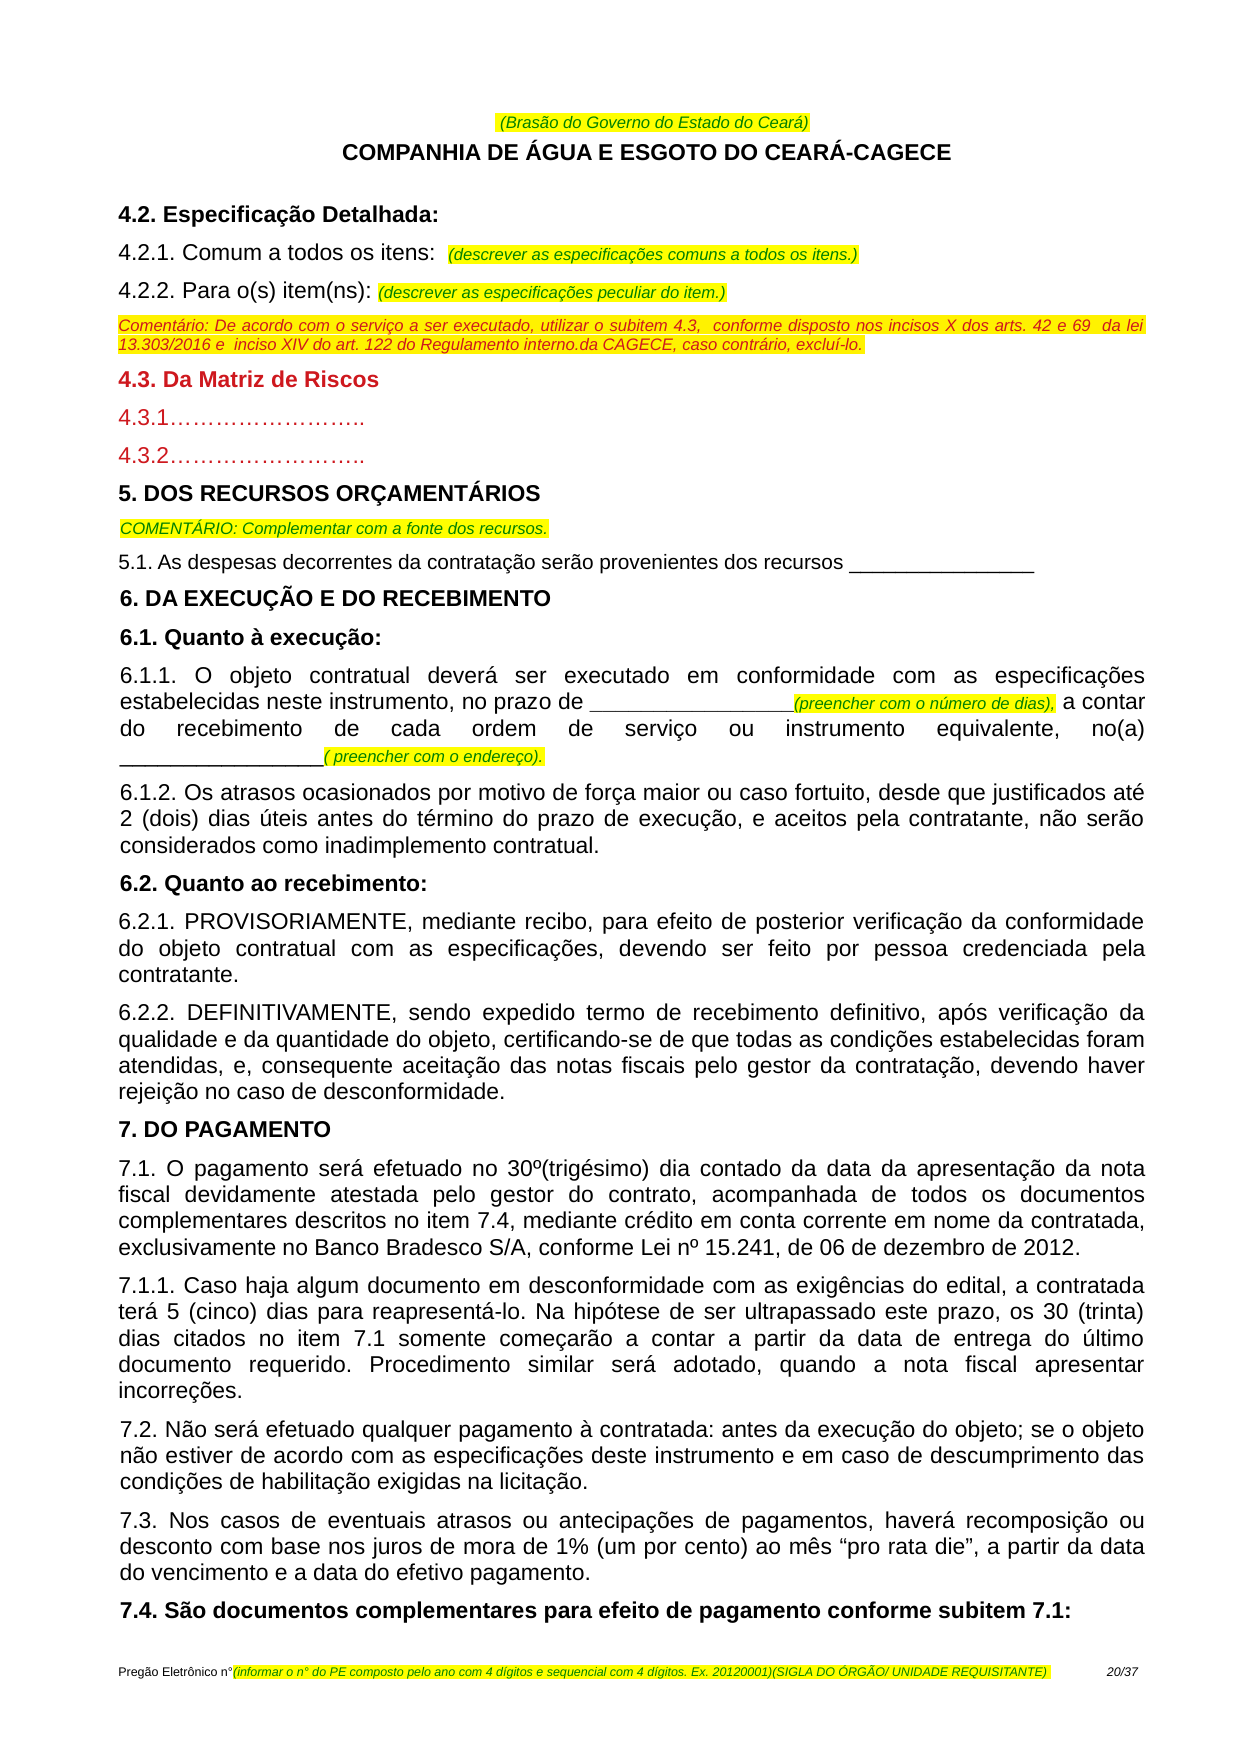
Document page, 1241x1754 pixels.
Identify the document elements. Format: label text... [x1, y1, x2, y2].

text 4.3.2…………………….. [118, 442, 1146, 468]
text 7. DO PAGAMENTO [118, 1116, 1146, 1143]
text 4.2. Especificação Detalhada: [118, 201, 1146, 227]
text Comentário: De acordo com o serviço a ser executado, utilizar o subitem 4.3, conforme disposto nos incisos X dos arts. 42 e 69 da lei 13.303/2016 e inciso XIV do art. 122 do Regulamento interno.da CAGECE, caso contrário, excluí-lo. [118, 315, 1146, 354]
text 6.2.2. DEFINITIVAMENTE, sendo expedido termo de recebimento definitivo, após verificação da qualidade e da quantidade do objeto, certificando-se de que todas as condições estabelecidas foram atendidas, e, consequente aceitação das notas fiscais pelo gestor da contratação, devendo haver rejeição no caso de desconformidade. [118, 999, 1146, 1104]
text 6.1.2. Os atrasos ocasionados por motivo de força maior ou caso fortuito, desde que justificados até 2 (dois) dias úteis antes do término do prazo de execução, e aceitos pela contratante, não serão considerados como inadimplemento contratual. [119, 779, 1146, 858]
text 6.2. Quanto ao recebimento: [119, 870, 1146, 896]
text 4.3.1…………………….. [118, 404, 1146, 430]
text 6.1.1. O objeto contratual deverá ser executado em conformidade com as especificações estabelecidas neste instrumento, no prazo de ________________(preencher com o número de dias), a contar do recebimento de cada ordem de serviço ou instrumento equivalente, no(a) ________________( preencher com o endereço). [119, 662, 1146, 767]
text 4.2.1. Comum a todos os itens: (descrever as especificações comuns a todos os itens.) [118, 239, 1146, 265]
text 6. DA EXECUÇÃO E DO RECEBIMENTO [119, 585, 1146, 612]
text 7.4. São documentos complementares para efeito de pagamento conforme subitem 7.1: [119, 1597, 1146, 1624]
text 7.2. Não será efetuado qualquer pagamento à contratada: antes da execução do objeto; se o objeto não estiver de acordo com as especificações deste instrumento e em caso de descumprimento das condições de habilitação exigidas na licitação. [119, 1416, 1146, 1495]
text COMENTÁRIO: Complementar com a fonte dos recursos. [120, 518, 1146, 538]
text 6.2.1. PROVISORIAMENTE, mediante recibo, para efeito de posterior verificação da conformidade do objeto contratual com as especificações, devendo ser feito por pessoa credenciada pela contratante. [118, 908, 1146, 987]
text 5.1. As despesas decorrentes da contratação serão provenientes dos recursos ________________ [118, 549, 1146, 573]
text 7.1. O pagamento será efetuado no 30º(trigésimo) dia contado da data da apresentação da nota fiscal devidamente atestada pelo gestor do contrato, acompanhada de todos os documentos complementares descritos no item 7.4, mediante crédito em conta corrente em nome da contratada, exclusivamente no Banco Bradesco S/A, conforme Lei nº 15.241, de 06 de dezembro de 2012. [118, 1155, 1146, 1260]
text 5. DOS RECURSOS ORÇAMENTÁRIOS [118, 480, 1146, 507]
text 7.3. Nos casos de eventuais atrasos ou antecipações de pagamentos, haverá recomposição ou desconto com base nos juros de mora de 1% (um por cento) ao mês “pro rata die”, a partir da data do vencimento e a data do efetivo pagamento. [119, 1507, 1146, 1586]
text 7.1.1. Caso haja algum documento em desconformidade com as exigências do edital, a contratada terá 5 (cinco) dias para reapresentá-lo. Na hipótese de ser ultrapassado este prazo, os 30 (trinta) dias citados no item 7.1 somente começarão a contar a partir da data de entrega do último documento requerido. Procedimento similar será adotado, quando a nota fiscal apresentar incorreções. [118, 1272, 1146, 1404]
text 4.2.2. Para o(s) item(ns): (descrever as especificações peculiar do item.) [118, 277, 1146, 303]
text 6.1. Quanto à execução: [119, 623, 1146, 650]
text 4.3. Da Matriz de Riscos [118, 366, 1146, 392]
